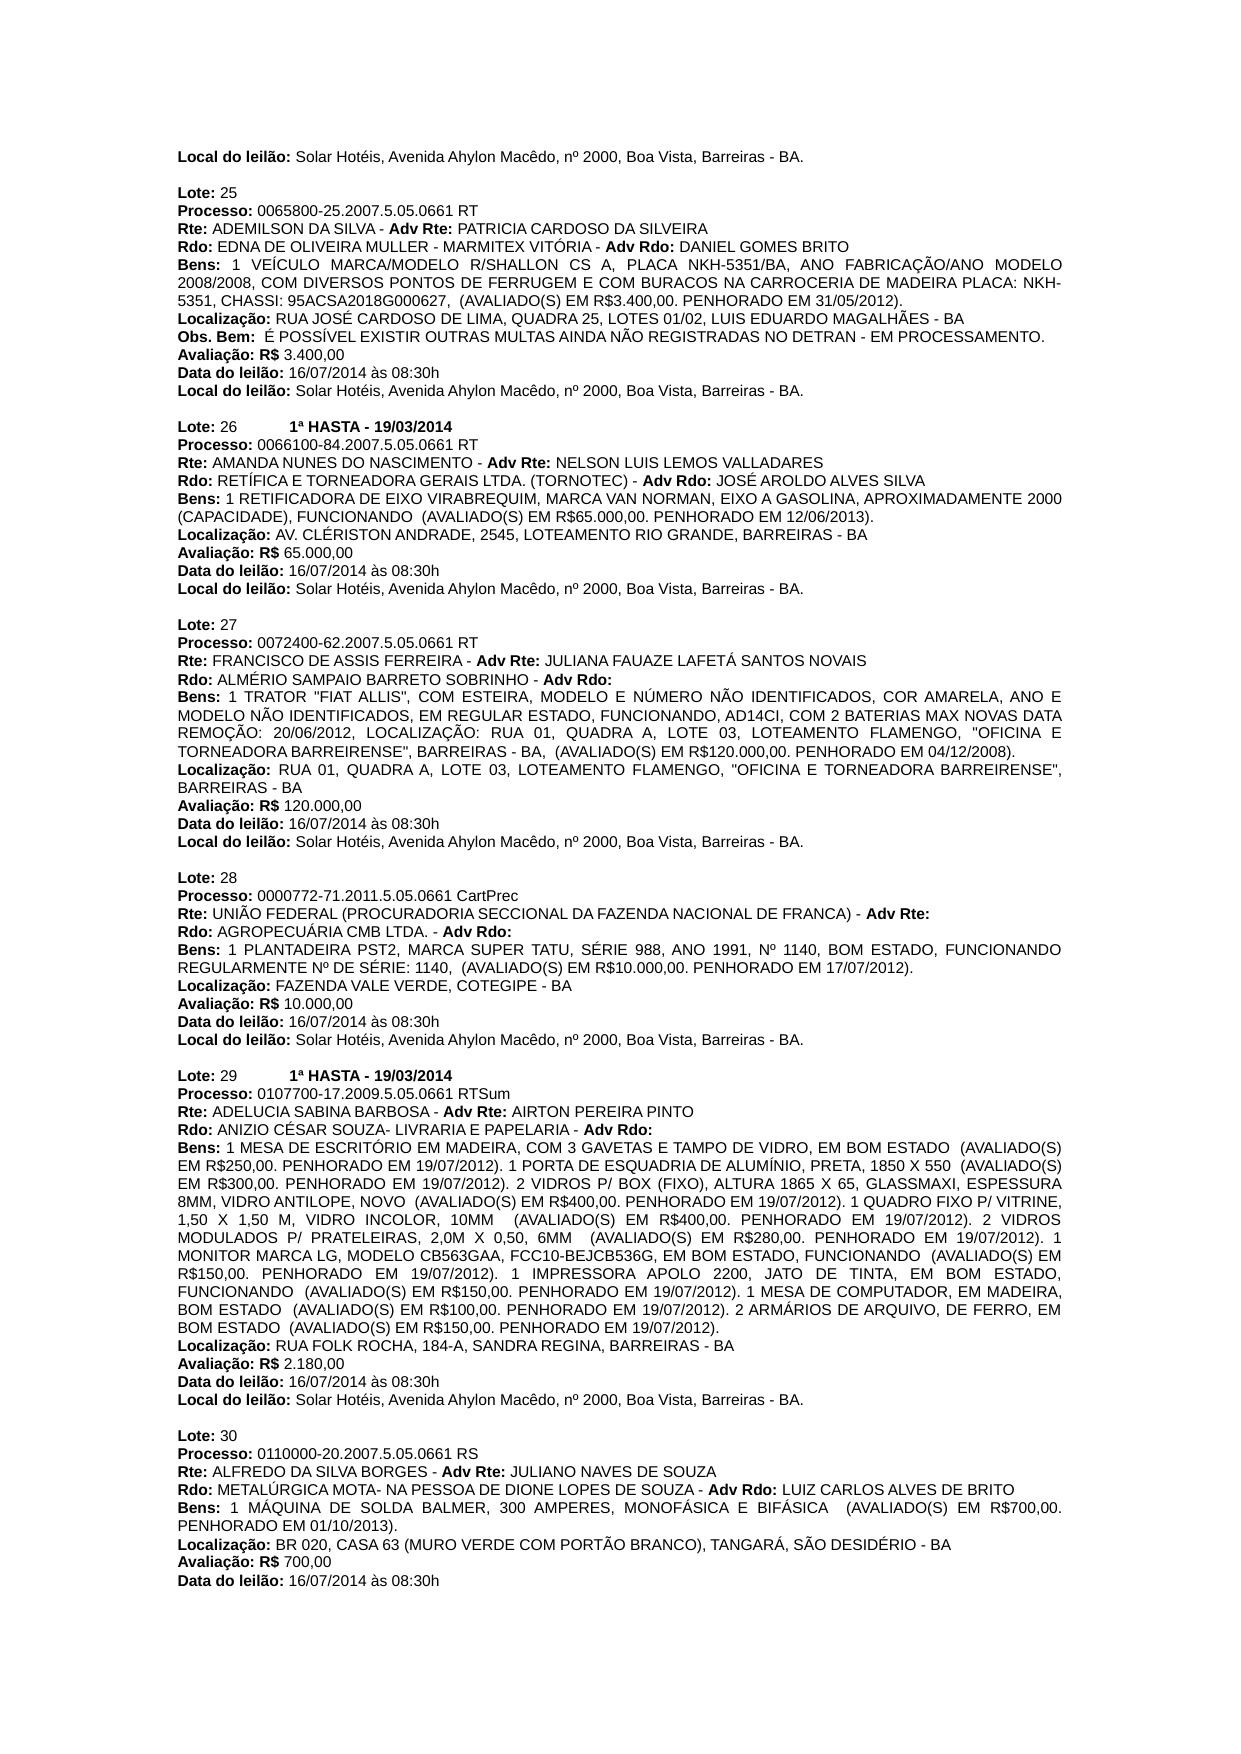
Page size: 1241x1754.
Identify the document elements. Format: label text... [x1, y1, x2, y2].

text Local do leilão: Solar Hotéis, Avenida Ahylon Macêdo, nº 2000, Boa Vista, Barreiras - BA. [177, 832, 1063, 850]
text Processo: 0110000-20.2007.5.05.0661 RS [177, 1445, 1063, 1463]
text Processo: 0072400-62.2007.5.05.0661 RT [177, 634, 1063, 652]
text Avaliação: R$ 3.400,00 [177, 346, 1063, 364]
text Rdo: RETÍFICA E TORNEADORA GERAIS LTDA. (TORNOTEC) - Adv Rdo: JOSÉ AROLDO ALVES SILVA [177, 472, 1063, 490]
text Rte: ADEMILSON DA SILVA - Adv Rte: PATRICIA CARDOSO DA SILVEIRA [177, 220, 1063, 238]
text Data do leilão: 16/07/2014 às 08:30h [177, 1013, 1063, 1031]
text Lote: 29 1ª HASTA - 19/03/2014 [177, 1067, 1063, 1085]
text Bens: 1 MESA DE ESCRITÓRIO EM MADEIRA, COM 3 GAVETAS E TAMPO DE VIDRO, EM BOM ESTADO (AVALIADO(S) EM R$250,00. PENHORADO EM 19/07/2012). 1 PORTA DE ESQUADRIA DE ALUMÍNIO, PRETA, 1850 X 550 (AVALIADO(S) EM R$300,00. PENHORADO EM 19/07/2012). 2 VIDROS P/ BOX (FIXO), ALTURA 1865 X 65, GLASSMAXI, ESPESSURA 8MM, VIDRO ANTILOPE, NOVO (AVALIADO(S) EM R$400,00. PENHORADO EM 19/07/2012). 1 QUADRO FIXO P/ VITRINE, 1,50 X 1,50 M, VIDRO INCOLOR, 10MM (AVALIADO(S) EM R$400,00. PENHORADO EM 19/07/2012). 2 VIDROS MODULADOS P/ PRATELEIRAS, 2,0M X 0,50, 6MM (AVALIADO(S) EM R$280,00. PENHORADO EM 19/07/2012). 1 MONITOR MARCA LG, MODELO CB563GAA, FCC10-BEJCB536G, EM BOM ESTADO, FUNCIONANDO (AVALIADO(S) EM R$150,00. PENHORADO EM 19/07/2012). 1 IMPRESSORA APOLO 2200, JATO DE TINTA, EM BOM ESTADO, FUNCIONANDO (AVALIADO(S) EM R$150,00. PENHORADO EM 19/07/2012). 1 MESA DE COMPUTADOR, EM MADEIRA, BOM ESTADO (AVALIADO(S) EM R$100,00. PENHORADO EM 19/07/2012). 2 ARMÁRIOS DE ARQUIVO, DE FERRO, EM BOM ESTADO (AVALIADO(S) EM R$150,00. PENHORADO EM 19/07/2012). [177, 1139, 1063, 1337]
text Lote: 25 [177, 184, 1063, 202]
text Rdo: ANIZIO CÉSAR SOUZA- LIVRARIA E PAPELARIA - Adv Rdo: [177, 1121, 1063, 1139]
text Data do leilão: 16/07/2014 às 08:30h [177, 1373, 1063, 1391]
text Rdo: METALÚRGICA MOTA- NA PESSOA DE DIONE LOPES DE SOUZA - Adv Rdo: LUIZ CARLOS ALVES DE BRITO [177, 1481, 1063, 1499]
text Bens: 1 RETIFICADORA DE EIXO VIRABREQUIM, MARCA VAN NORMAN, EIXO A GASOLINA, APROXIMADAMENTE 2000 (CAPACIDADE), FUNCIONANDO (AVALIADO(S) EM R$65.000,00. PENHORADO EM 12/06/2013). [177, 490, 1063, 526]
text Processo: 0065800-25.2007.5.05.0661 RT [177, 202, 1063, 220]
text Local do leilão: Solar Hotéis, Avenida Ahylon Macêdo, nº 2000, Boa Vista, Barreiras - BA. [177, 580, 1063, 598]
text Rte: ALFREDO DA SILVA BORGES - Adv Rte: JULIANO NAVES DE SOUZA [177, 1463, 1063, 1481]
text Avaliação: R$ 700,00 [177, 1553, 1063, 1571]
text Localização: AV. CLÉRISTON ANDRADE, 2545, LOTEAMENTO RIO GRANDE, BARREIRAS - BA [177, 526, 1063, 544]
text Rte: FRANCISCO DE ASSIS FERREIRA - Adv Rte: JULIANA FAUAZE LAFETÁ SANTOS NOVAIS [177, 652, 1063, 670]
text Rdo: AGROPECUÁRIA CMB LTDA. - Adv Rdo: [177, 922, 1063, 941]
text Rte: AMANDA NUNES DO NASCIMENTO - Adv Rte: NELSON LUIS LEMOS VALLADARES [177, 454, 1063, 472]
text Local do leilão: Solar Hotéis, Avenida Ahylon Macêdo, nº 2000, Boa Vista, Barreiras - BA. [177, 1031, 1063, 1049]
text Local do leilão: Solar Hotéis, Avenida Ahylon Macêdo, nº 2000, Boa Vista, Barreiras - BA. [177, 148, 1063, 166]
text Localização: RUA 01, QUADRA A, LOTE 03, LOTEAMENTO FLAMENGO, "OFICINA E TORNEADORA BARREIRENSE", BARREIRAS - BA [177, 760, 1063, 796]
text Localização: RUA JOSÉ CARDOSO DE LIMA, QUADRA 25, LOTES 01/02, LUIS EDUARDO MAGALHÃES - BA [177, 310, 1063, 328]
text Lote: 28 [177, 868, 1063, 886]
text Avaliação: R$ 10.000,00 [177, 994, 1063, 1013]
text Bens: 1 VEÍCULO MARCA/MODELO R/SHALLON CS A, PLACA NKH-5351/BA, ANO FABRICAÇÃO/ANO MODELO 2008/2008, COM DIVERSOS PONTOS DE FERRUGEM E COM BURACOS NA CARROCERIA DE MADEIRA PLACA: NKH-5351, CHASSI: 95ACSA2018G000627, (AVALIADO(S) EM R$3.400,00. PENHORADO EM 31/05/2012). [177, 256, 1063, 310]
text Lote: 30 [177, 1427, 1063, 1445]
text Lote: 26 1ª HASTA - 19/03/2014 [177, 418, 1063, 436]
text Local do leilão: Solar Hotéis, Avenida Ahylon Macêdo, nº 2000, Boa Vista, Barreiras - BA. [177, 1391, 1063, 1409]
text Local do leilão: Solar Hotéis, Avenida Ahylon Macêdo, nº 2000, Boa Vista, Barreiras - BA. [177, 382, 1063, 400]
text Avaliação: R$ 120.000,00 [177, 796, 1063, 814]
text Processo: 0000772-71.2011.5.05.0661 CartPrec [177, 886, 1063, 904]
text Rdo: EDNA DE OLIVEIRA MULLER - MARMITEX VITÓRIA - Adv Rdo: DANIEL GOMES BRITO [177, 238, 1063, 256]
text Localização: BR 020, CASA 63 (MURO VERDE COM PORTÃO BRANCO), TANGARÁ, SÃO DESIDÉRIO - BA [177, 1535, 1063, 1553]
text Obs. Bem: É POSSÍVEL EXISTIR OUTRAS MULTAS AINDA NÃO REGISTRADAS NO DETRAN - EM PROCESSAMENTO. [177, 328, 1063, 346]
text Localização: RUA FOLK ROCHA, 184-A, SANDRA REGINA, BARREIRAS - BA [177, 1337, 1063, 1355]
text Rte: ADELUCIA SABINA BARBOSA - Adv Rte: AIRTON PEREIRA PINTO [177, 1103, 1063, 1121]
text Bens: 1 PLANTADEIRA PST2, MARCA SUPER TATU, SÉRIE 988, ANO 1991, Nº 1140, BOM ESTADO, FUNCIONANDO REGULARMENTE Nº DE SÉRIE: 1140, (AVALIADO(S) EM R$10.000,00. PENHORADO EM 17/07/2012). [177, 941, 1063, 977]
text Data do leilão: 16/07/2014 às 08:30h [177, 364, 1063, 382]
text Data do leilão: 16/07/2014 às 08:30h [177, 814, 1063, 832]
text Data do leilão: 16/07/2014 às 08:30h [177, 1571, 1063, 1589]
text Localização: FAZENDA VALE VERDE, COTEGIPE - BA [177, 977, 1063, 994]
text Processo: 0066100-84.2007.5.05.0661 RT [177, 436, 1063, 454]
text Bens: 1 TRATOR "FIAT ALLIS", COM ESTEIRA, MODELO E NÚMERO NÃO IDENTIFICADOS, COR AMARELA, ANO E MODELO NÃO IDENTIFICADOS, EM REGULAR ESTADO, FUNCIONANDO, AD14CI, COM 2 BATERIAS MAX NOVAS DATA REMOÇÃO: 20/06/2012, LOCALIZAÇÃO: RUA 01, QUADRA A, LOTE 03, LOTEAMENTO FLAMENGO, "OFICINA E TORNEADORA BARREIRENSE", BARREIRAS - BA, (AVALIADO(S) EM R$120.000,00. PENHORADO EM 04/12/2008). [177, 688, 1063, 760]
text Avaliação: R$ 2.180,00 [177, 1355, 1063, 1373]
text Rdo: ALMÉRIO SAMPAIO BARRETO SOBRINHO - Adv Rdo: [177, 670, 1063, 688]
text Processo: 0107700-17.2009.5.05.0661 RTSum [177, 1085, 1063, 1103]
text Bens: 1 MÁQUINA DE SOLDA BALMER, 300 AMPERES, MONOFÁSICA E BIFÁSICA (AVALIADO(S) EM R$700,00. PENHORADO EM 01/10/2013). [177, 1499, 1063, 1535]
text Data do leilão: 16/07/2014 às 08:30h [177, 562, 1063, 580]
text Rte: UNIÃO FEDERAL (PROCURADORIA SECCIONAL DA FAZENDA NACIONAL DE FRANCA) - Adv Rte: [177, 904, 1063, 922]
text Lote: 27 [177, 616, 1063, 634]
text Avaliação: R$ 65.000,00 [177, 544, 1063, 562]
